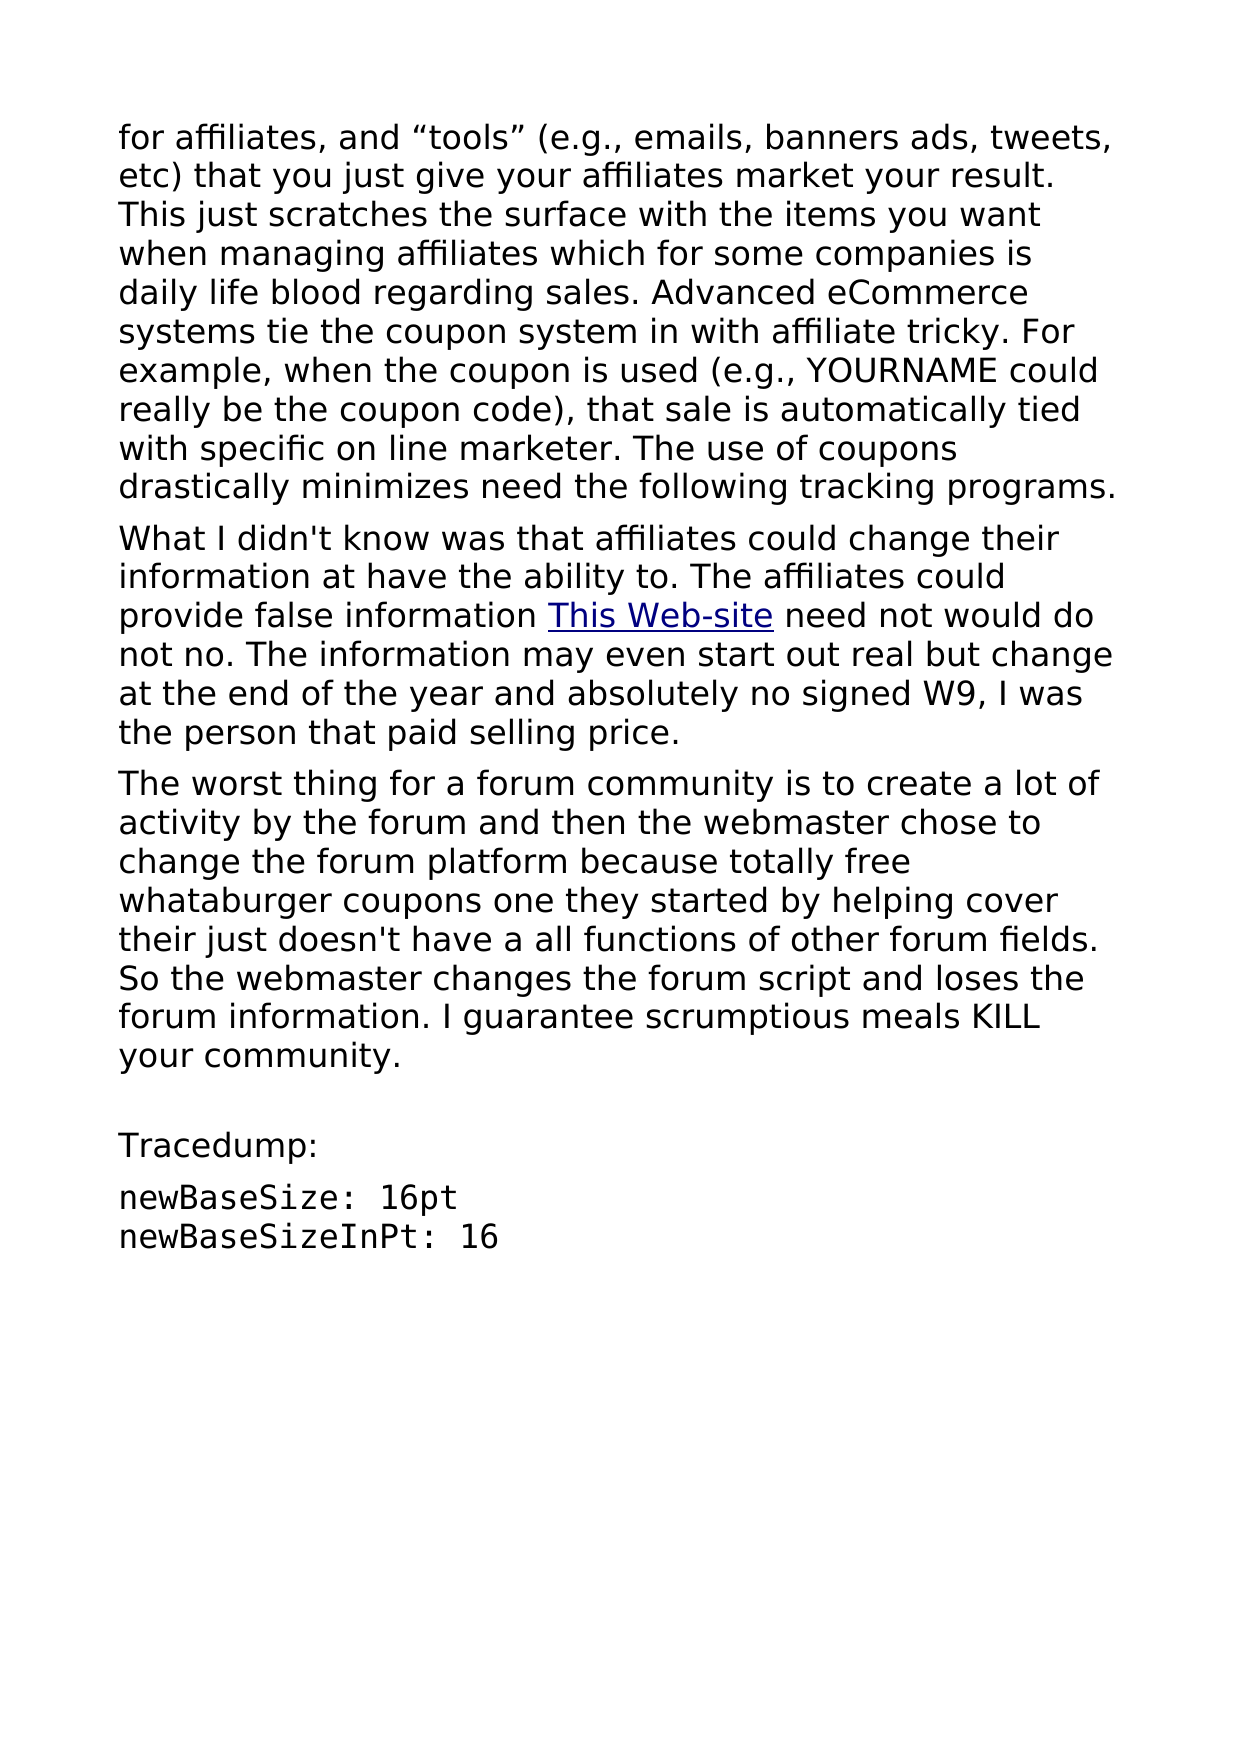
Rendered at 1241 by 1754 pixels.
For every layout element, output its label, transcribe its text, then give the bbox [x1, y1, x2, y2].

text The worst thing for a forum community is to create a lot of activity by the forum and then the webmaster chose to change the forum platform because totally free whataburger coupons one they started by helping cover their just doesn't have a all functions of other forum fields. So the webmaster changes the forum script and loses the forum information. I guarantee scrumptious meals KILL your community. [118, 765, 1122, 1076]
text Tracedump: [118, 1088, 1122, 1166]
text newBaseSize: 16pt newBaseSizeInPt: 16 [118, 1178, 1122, 1256]
text What I didn't know was that affiliates could change their information at have the ability to. The affiliates could provide false information This Web-site need not would do not no. The information may even start out real but change at the end of the year and absolutely no signed W9, I was the person that paid selling price. [118, 519, 1122, 752]
text for affiliates, and “tools” (e.g., emails, banners ads, tweets, etc) that you just give your affiliates market your result. This just scratches the surface with the items you want when managing affiliates which for some companies is daily life blood regarding sales. Advanced eCommerce systems tie the coupon system in with affiliate tricky. For example, when the coupon is used (e.g., YOURNAME could really be the coupon code), that sale is automatically tied with specific on line marketer. The use of coupons drastically minimizes need the following tracking programs. [118, 118, 1122, 507]
